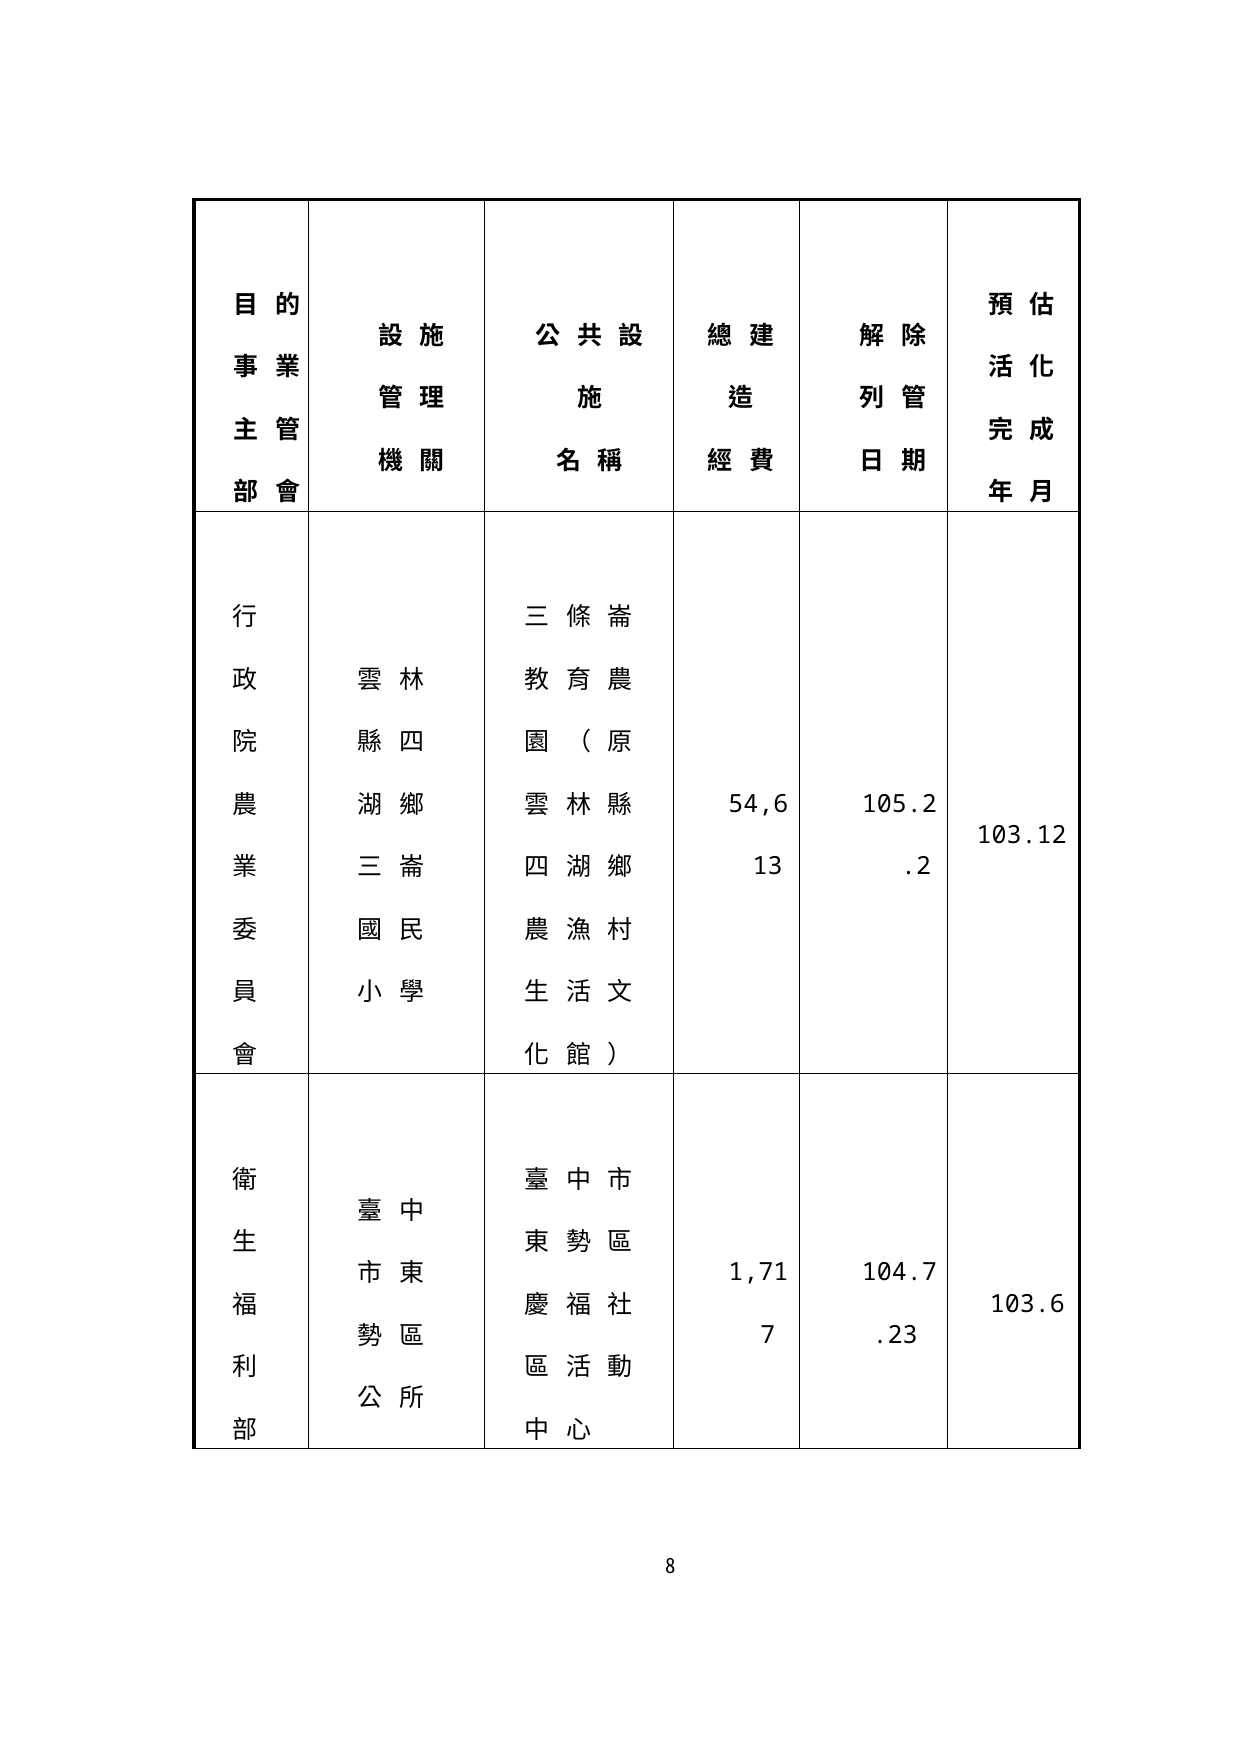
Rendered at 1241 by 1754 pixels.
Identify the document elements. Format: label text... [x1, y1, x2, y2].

table_cell 103.6 [948, 1074, 1078, 1448]
table_cell 103.12 [948, 512, 1078, 1073]
table_cell 雲林縣四湖鄉三崙國民小學 [309, 512, 484, 1073]
table_header 預估活化 完成年月 [948, 201, 1078, 511]
table_cell 1,717 [674, 1074, 799, 1448]
table_cell 104.7.23 [800, 1074, 947, 1448]
table_cell 三條崙教育農園（原雲林縣四湖鄉農漁村生活文化館） [485, 512, 673, 1073]
table_header 目的事業 主管部會 [196, 201, 308, 511]
table_header 總建造 經費 [674, 201, 799, 511]
table_cell 105.2.2 [800, 512, 947, 1073]
table_header 公共設施 名稱 [485, 201, 673, 511]
table_cell 臺中市東勢區慶福社區活動中心 [485, 1074, 673, 1448]
table_header 解除列管 日期 [800, 201, 947, 511]
table_cell 臺中市東勢區公所 [309, 1074, 484, 1448]
table_header 設施管理 機關 [309, 201, 484, 511]
table_cell 衛生福利部 [196, 1074, 308, 1448]
table_cell 行政院農業委員會 [196, 512, 308, 1073]
table_cell 54,613 [674, 512, 799, 1073]
